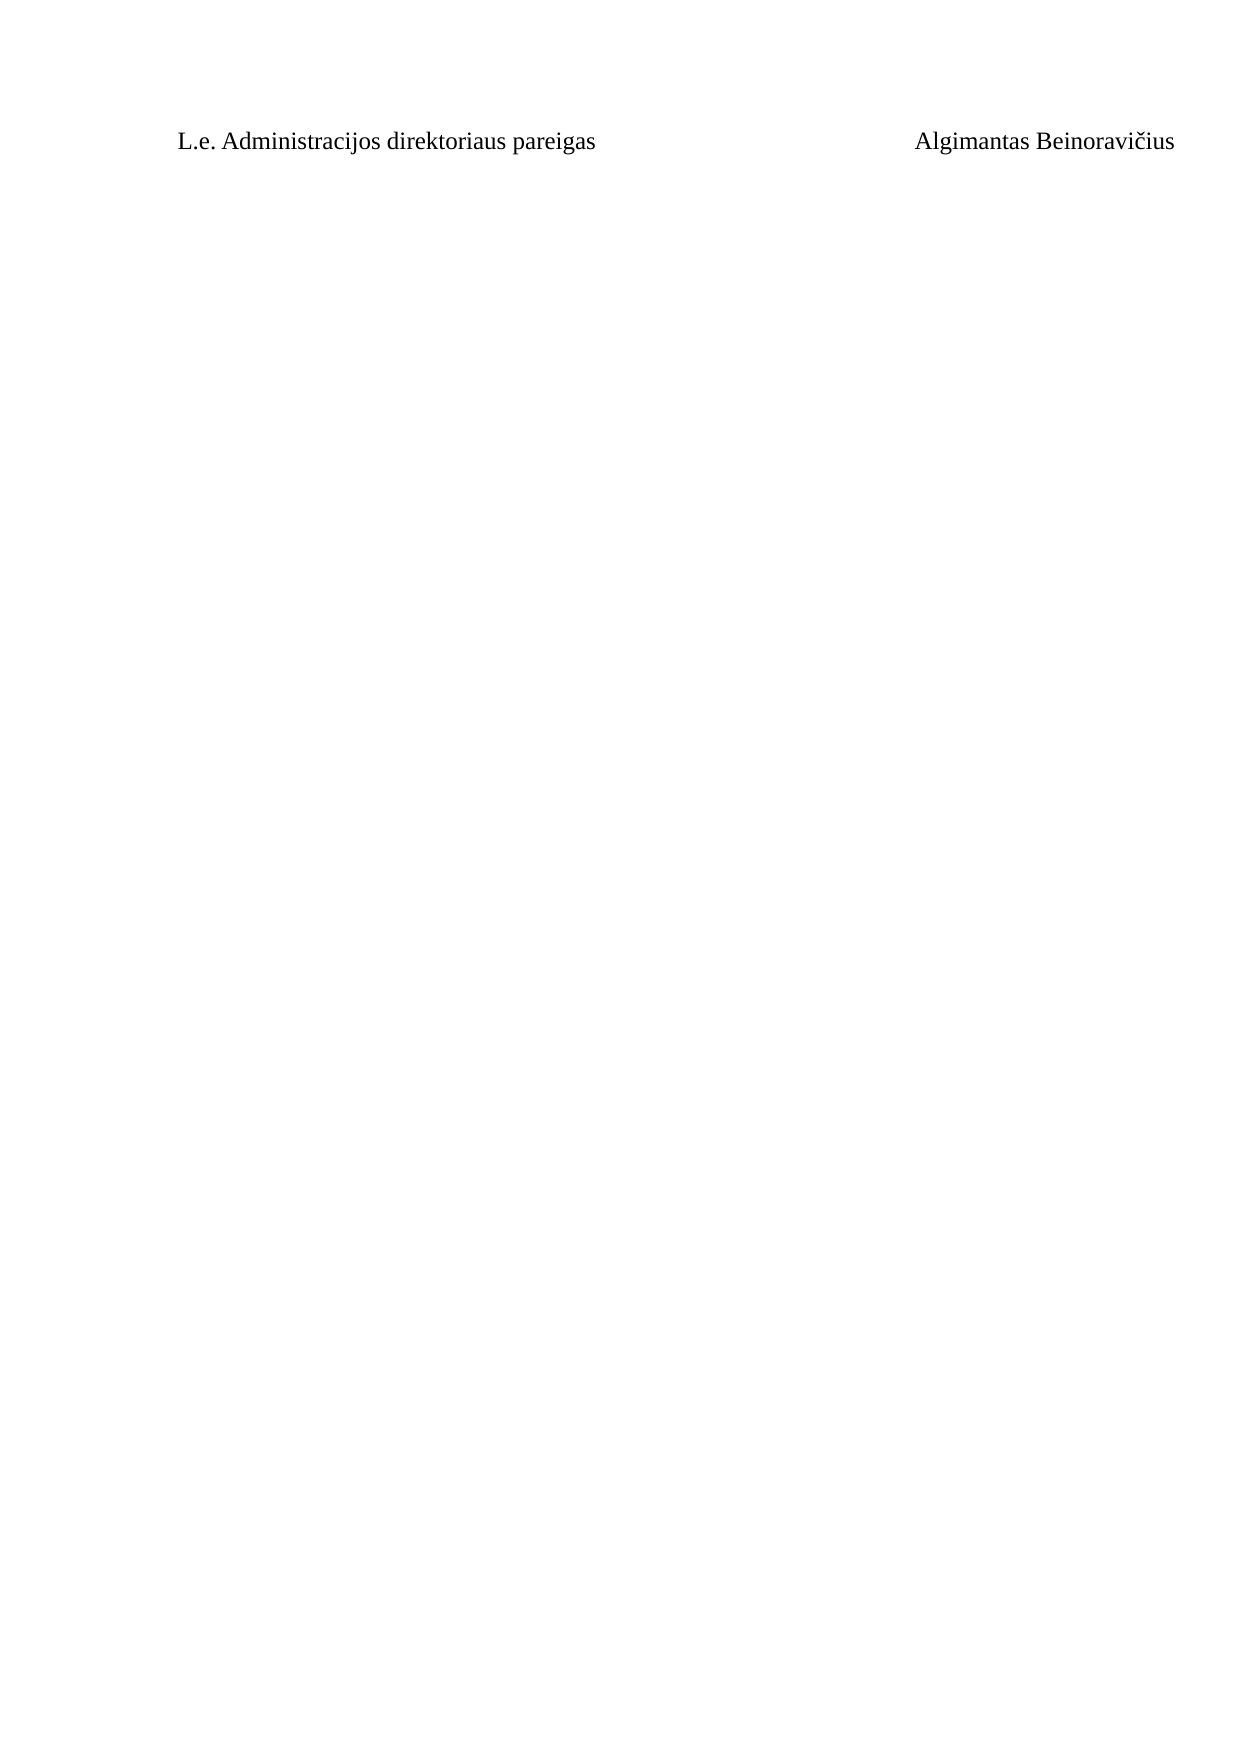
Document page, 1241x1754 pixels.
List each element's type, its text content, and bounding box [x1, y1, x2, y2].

text L.e. Administracijos direktoriaus pareigas Algimantas Beinoravičius [177, 126, 1181, 154]
